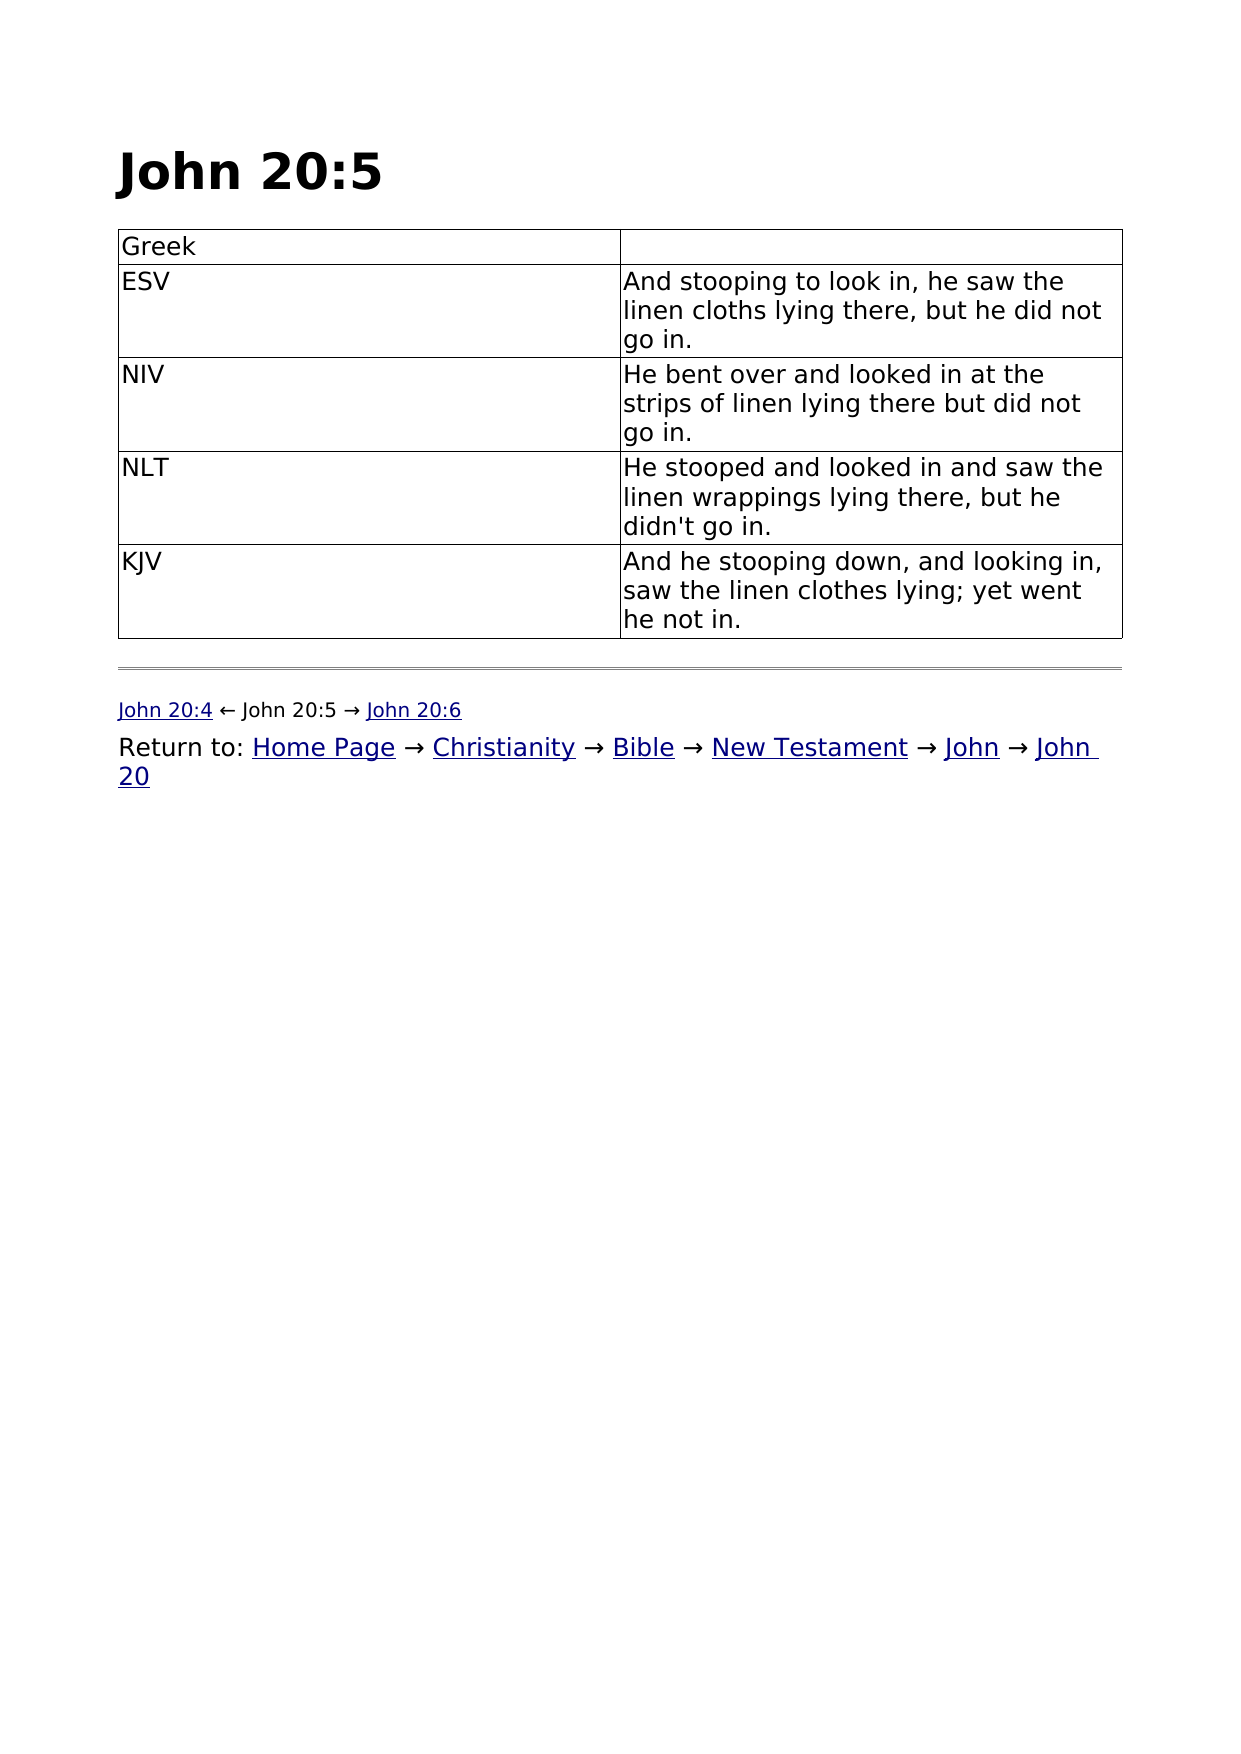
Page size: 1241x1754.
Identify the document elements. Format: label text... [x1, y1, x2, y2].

table_cell NIV [119, 358, 620, 451]
table_cell ESV [119, 265, 620, 357]
table_cell KJV [119, 545, 620, 637]
table_cell NLT [119, 452, 620, 544]
table_header [621, 230, 1122, 264]
table_cell He stooped and looked in and saw the linen wrappings lying there, but he didn't go in. [621, 452, 1122, 544]
subtitle John 20:5 [118, 143, 1122, 201]
text Return to: Home Page → Christianity → Bible → New Testament → John → John 20 [118, 733, 1122, 791]
table_cell And stooping to look in, he saw the linen cloths lying there, but he did not go in. [621, 265, 1122, 357]
text John 20:4 ← John 20:5 → John 20:6 [118, 699, 1122, 733]
table_cell And he stooping down, and looking in, saw the linen clothes lying; yet went he not in. [621, 545, 1122, 637]
table_cell He bent over and looked in at the strips of linen lying there but did not go in. [621, 358, 1122, 451]
table_header Greek [119, 230, 620, 264]
